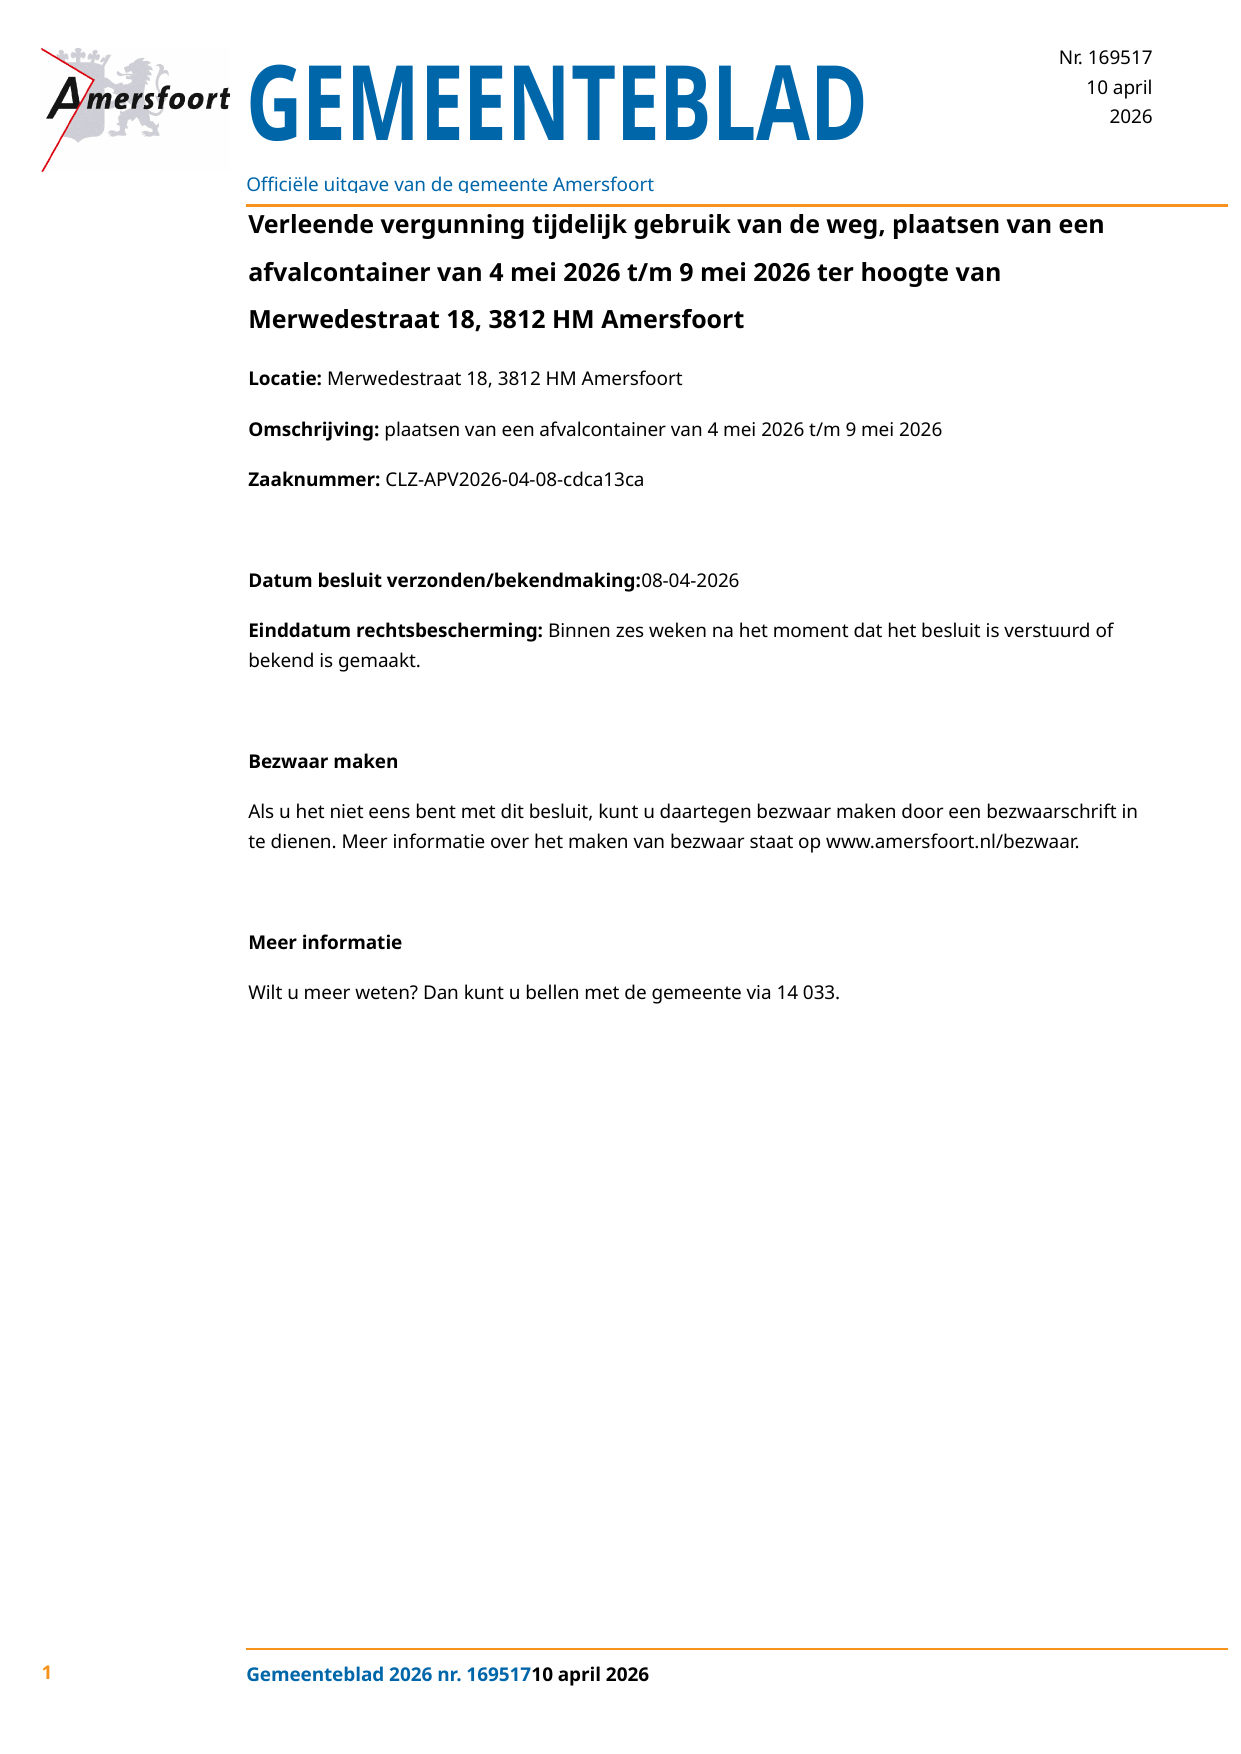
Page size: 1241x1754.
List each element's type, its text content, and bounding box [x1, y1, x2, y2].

text Datum besluit verzonden/bekendmaking:08-04-2026 [248, 567, 1152, 593]
text Einddatum rechtsbescherming: Binnen zes weken na het moment dat het besluit is verstuurd of bekend is gemaakt. [248, 618, 1152, 673]
text Zaaknummer: CLZ-APV2026-04-08-cdca13ca [248, 466, 1152, 492]
text Wilt u meer weten? Dan kunt u bellen met de gemeente via 14 033. [248, 979, 1152, 1005]
text Omschrijving: plaatsen van een afvalcontainer van 4 mei 2026 t/m 9 mei 2026 [248, 416, 1152, 442]
text Locatie: Merwedestraat 18, 3812 HM Amersfoort [248, 366, 1152, 391]
text Als u het niet eens bent met dit besluit, kunt u daartegen bezwaar maken door een bezwaarschrift in te dienen. Meer informatie over het maken van bezwaar staat op www.amersfoort.nl/bezwaar. [248, 798, 1152, 854]
text Bezwaar maken [248, 748, 1152, 774]
text Meer informatie [248, 929, 1152, 954]
picture [41, 47, 231, 172]
text Verleende vergunning tijdelijk gebruik van de weg, plaatsen van een afvalcontainer van 4 mei 2026 t/m 9 mei 2026 ter hoogte van Merwedestraat 18, 3812 HM Amersfoort [248, 207, 1152, 336]
